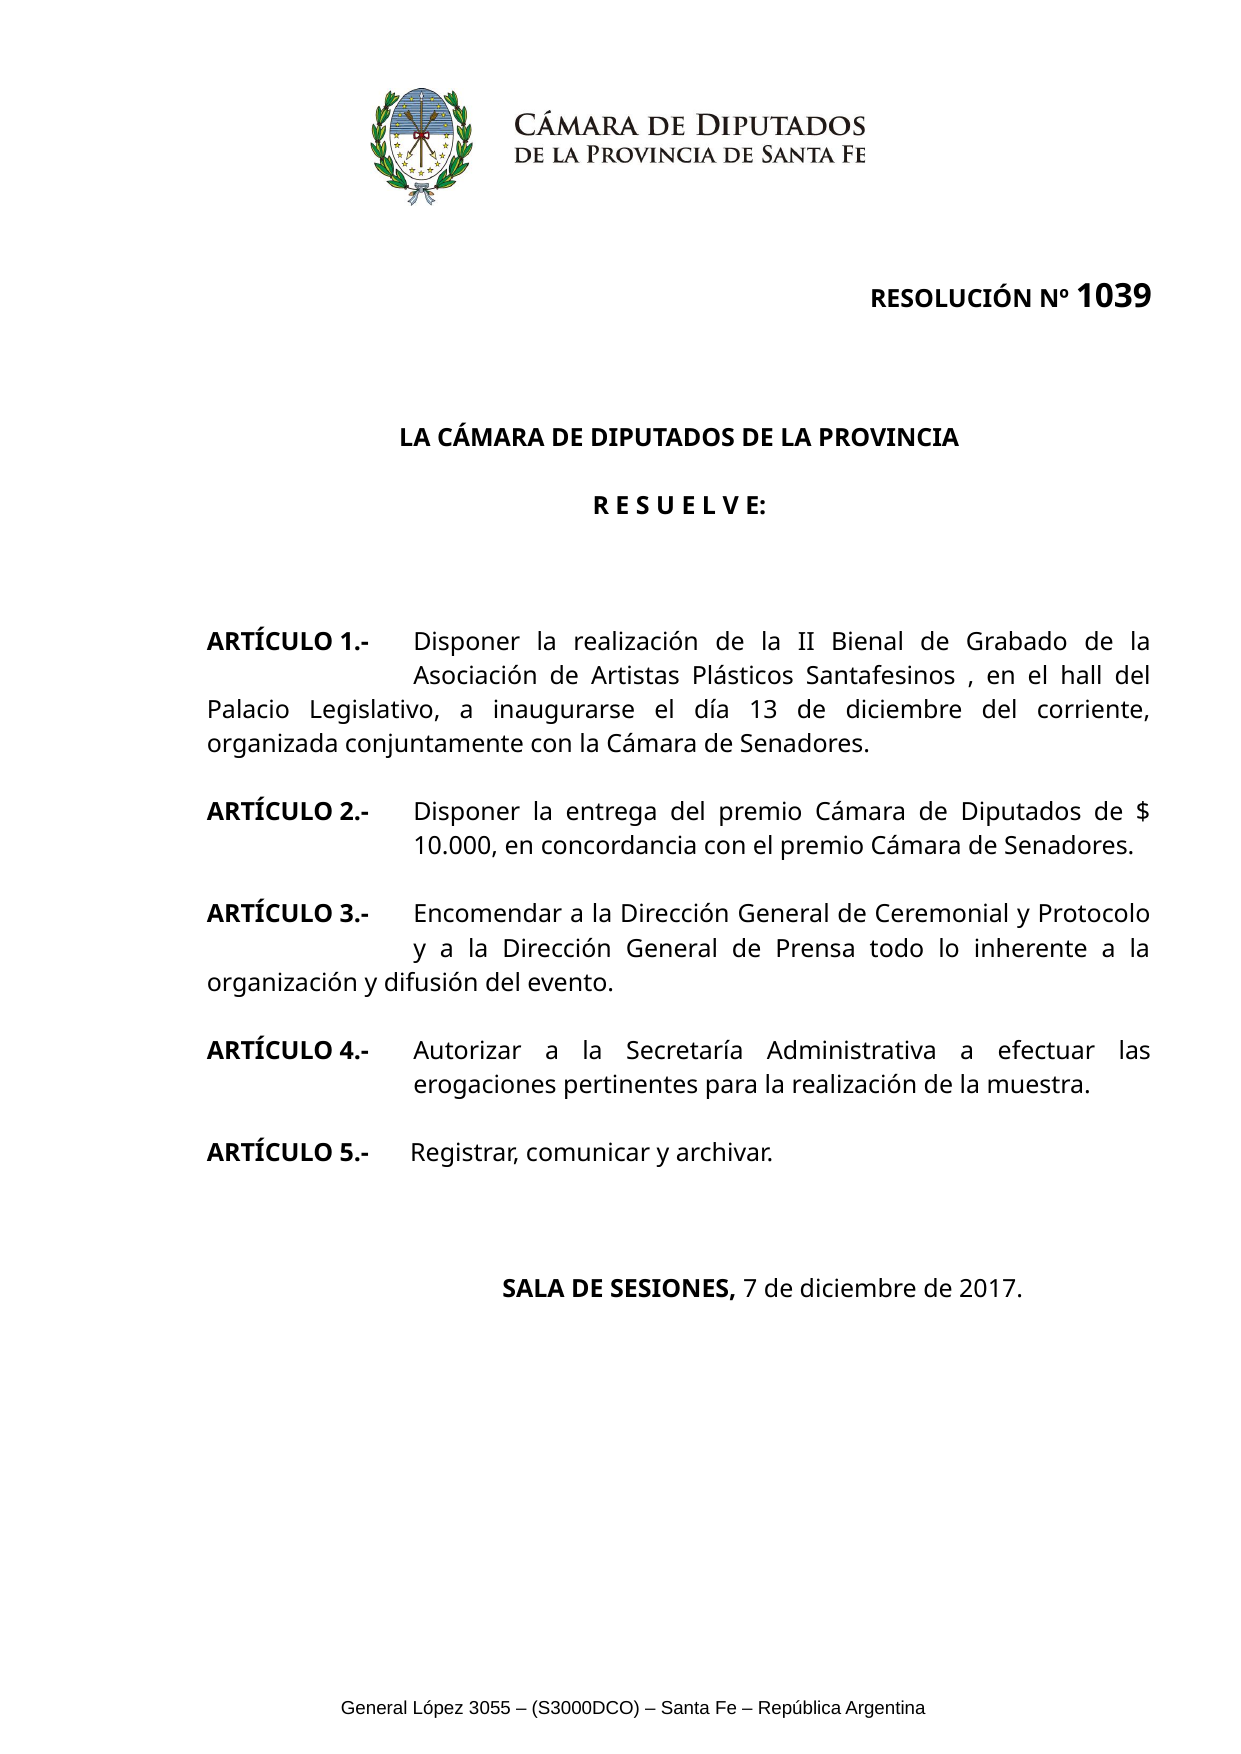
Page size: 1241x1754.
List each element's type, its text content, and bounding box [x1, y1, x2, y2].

table_header ARTÍCULO 2.- [207, 794, 413, 844]
text Disponer la realización de la II Bienal de Grabado de la Asociación de Artistas Plásticos Santafesinos , en el hall del Palacio Legislativo, a inaugurarse el día 13 de diciembre del corriente, organizada conjuntamente con la Cámara de Senadores. [207, 624, 1152, 760]
table_header ARTÍCULO 1.- [207, 624, 413, 674]
text SALA DE SESIONES, 7 de diciembre de 2017. [207, 1271, 1152, 1305]
text Disponer la entrega del premio Cámara de Diputados de $ 10.000, en concordancia con el premio Cámara de Senadores. [207, 794, 1152, 862]
text Autorizar a la Secretaría Administrativa a efectuar las erogaciones pertinentes para la realización de la muestra. [207, 1032, 1152, 1101]
picture [370, 88, 866, 210]
table_header ARTÍCULO 4.- [207, 1033, 413, 1083]
text LA CÁMARA DE DIPUTADOS DE LA PROVINCIA [207, 419, 1152, 453]
text RESOLUCIÓN Nº 1039 [207, 272, 1152, 317]
text Encomendar a la Dirección General de Ceremonial y Protocolo y a la Dirección General de Prensa todo lo inherente a la organización y difusión del evento. [207, 896, 1152, 998]
text Registrar, comunicar y archivar. [207, 1134, 1152, 1169]
table_header ARTÍCULO 5.- [207, 1135, 410, 1185]
text R E S U E L V E: [207, 487, 1152, 521]
table_header ARTÍCULO 3.- [207, 896, 413, 946]
